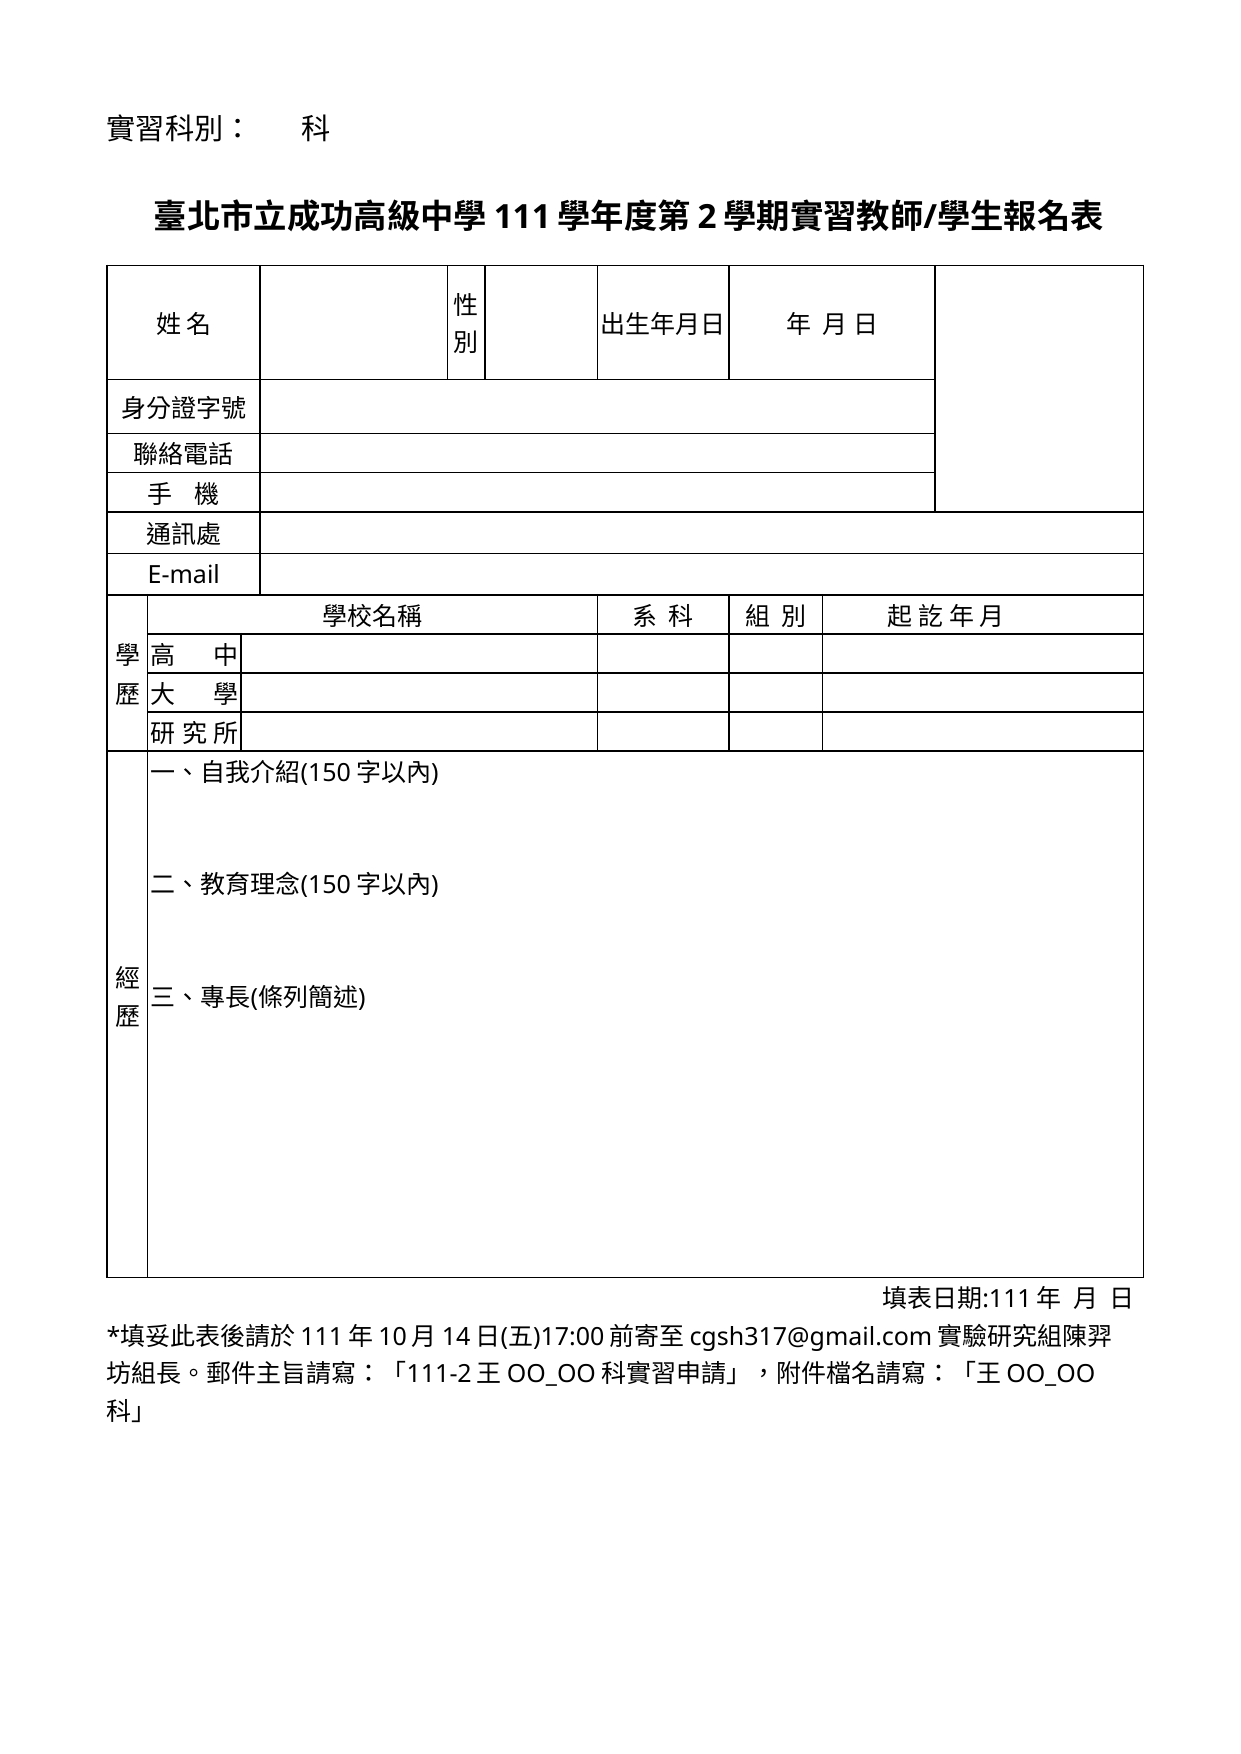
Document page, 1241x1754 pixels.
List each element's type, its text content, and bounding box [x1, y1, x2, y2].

table_cell E-mail [108, 554, 259, 594]
table_cell [598, 674, 728, 711]
table_cell 經 歷 [108, 752, 147, 1277]
text 臺北市立成功高級中學111學年度第2學期實習教師/學生報名表 [106, 177, 1134, 252]
table_cell [261, 513, 1143, 552]
table_header [486, 266, 597, 378]
table_cell 系 科 [598, 596, 728, 633]
table_cell [598, 635, 728, 672]
table_cell [261, 380, 934, 433]
table_cell 大 學 [148, 674, 240, 711]
table_cell [261, 473, 934, 511]
table_cell 手 機 [108, 473, 259, 511]
table_cell [598, 713, 728, 750]
table_cell [108, 596, 147, 633]
table_cell 歷 [108, 672, 147, 711]
table_cell [1070, 635, 1143, 672]
table_cell [1070, 596, 1143, 633]
table_header [261, 266, 447, 378]
table_cell [242, 674, 597, 711]
table_cell [730, 713, 822, 750]
table_cell 組 別 [730, 596, 822, 633]
table_cell [1070, 674, 1143, 711]
table_cell [952, 433, 1143, 511]
table_cell 一、自我介紹(150字以內) 二、教育理念(150字以內) 三、專長(條列簡述) [148, 752, 1143, 1277]
table_cell 聯絡電話 [108, 434, 259, 472]
table_cell 通訊處 [108, 513, 259, 552]
table_cell [823, 635, 1070, 672]
table_cell [108, 711, 147, 750]
table_cell 研究所 [148, 713, 240, 750]
table_cell [823, 674, 1070, 711]
table_cell 學 [108, 633, 147, 672]
table_cell 身分證字號 [108, 380, 259, 433]
text 填表日期:111年 月 日 [106, 1278, 1134, 1316]
table_cell [242, 713, 597, 750]
table_cell [242, 635, 597, 672]
table_cell 高中 [148, 635, 240, 672]
table_header [936, 266, 1143, 433]
table_cell 起 訖 年 月 [823, 596, 1070, 633]
table_header 年 月 日 [730, 266, 934, 378]
table_header 性別 [448, 266, 484, 378]
table_cell [1070, 713, 1143, 750]
table_cell 學校名稱 [148, 596, 597, 633]
text 實習科別： 科 [106, 89, 1134, 164]
table_cell [823, 713, 1070, 750]
table_cell [936, 433, 952, 511]
table_cell [730, 674, 822, 711]
table_header 出生年月日 [598, 266, 728, 378]
text *填妥此表後請於111年10月14日(五)17:00前寄至cgsh317@gmail.com實驗研究組陳羿坊組長。郵件主旨請寫：「111-2王OO_OO科實習申請」，附件檔名請寫：「王OO_OO科」 [106, 1316, 1134, 1428]
table_header 姓 名 [108, 266, 259, 378]
table_cell [261, 554, 1143, 594]
table_cell [730, 635, 822, 672]
table_cell [261, 434, 934, 472]
